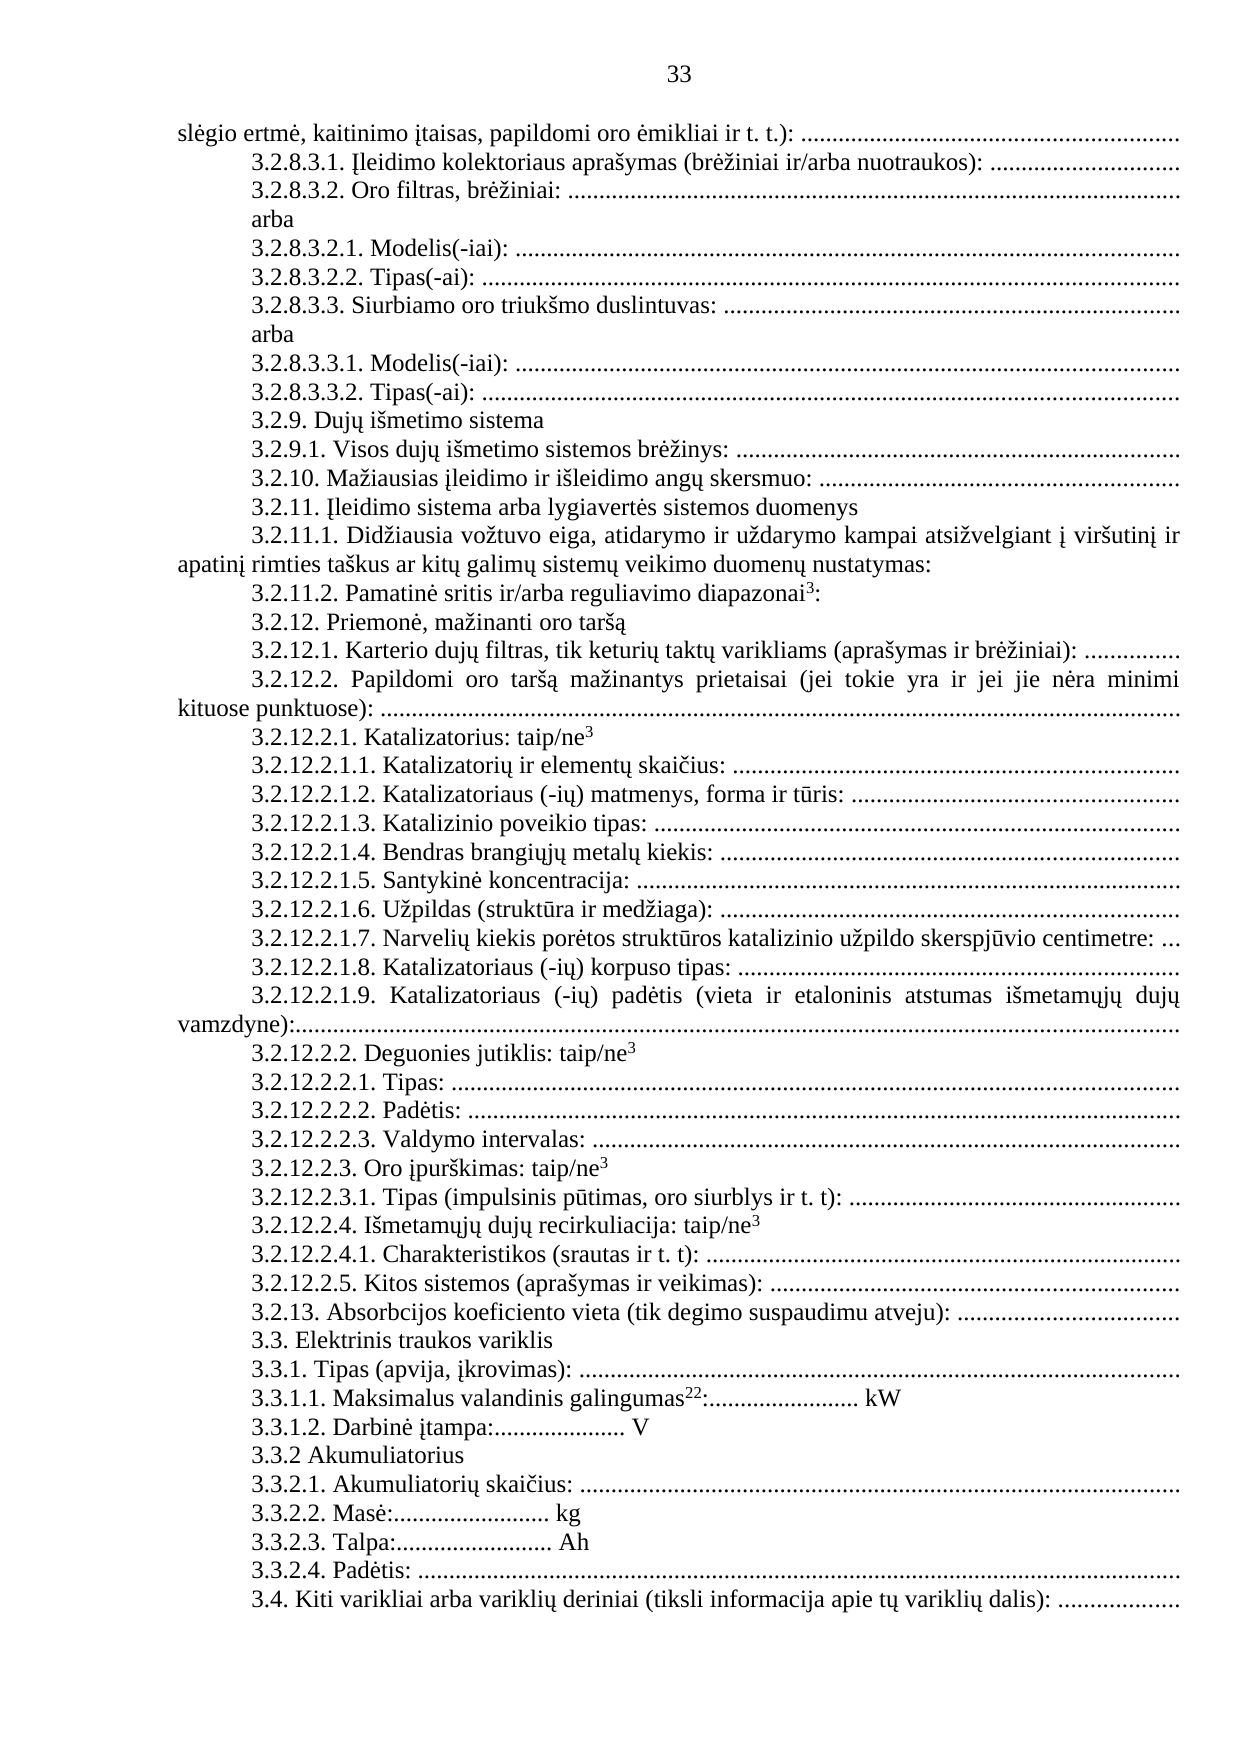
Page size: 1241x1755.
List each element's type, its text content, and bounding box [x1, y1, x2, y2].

text 3.2.12.2.2. Deguonies jutiklis: taip/ne3 [177, 1038, 1181, 1067]
text 3.2.8.3.2.2. Tipas(-ai): [177, 262, 1181, 291]
text 3.2.12.2.5. Kitos sistemos (aprašymas ir veikimas): [177, 1268, 1181, 1297]
text 3.2.11.1. Didžiausia vožtuvo eiga, atidarymo ir uždarymo kampai atsižvelgiant į viršutinį ir apatinį rimties taškus ar kitų galimų sistemų veikimo duomenų nustatymas: [177, 521, 1181, 578]
text 3.2.12. Priemonė, mažinanti oro taršą [177, 607, 1181, 636]
text 3.2.12.2.1.7. Narvelių kiekis porėtos struktūros katalizinio užpildo skerspjūvio centimetre: [177, 923, 1181, 952]
text 3.2.12.2.3. Oro įpurškimas: taip/ne3 [177, 1153, 1181, 1182]
text 3.2.8.3.3.1. Modelis(-iai): [177, 348, 1181, 377]
text 3.2.12.2.2.1. Tipas: [177, 1067, 1181, 1096]
text 3.3.1.1. Maksimalus valandinis galingumas22:........................ kW [177, 1383, 1181, 1412]
text 3.2.9.1. Visos dujų išmetimo sistemos brėžinys: [177, 434, 1181, 463]
text 3.2.12.2.1.5. Santykinė koncentracija: [177, 866, 1181, 894]
text 3.2.11. Įleidimo sistema arba lygiavertės sistemos duomenys [177, 492, 1181, 521]
text 3.4. Kiti varikliai arba variklių deriniai (tiksli informacija apie tų variklių dalis): [177, 1584, 1181, 1613]
text 3.2.10. Mažiausias įleidimo ir išleidimo angų skersmuo: [177, 463, 1181, 492]
text 3.3.1.2. Darbinė įtampa:..................... V [177, 1412, 1181, 1441]
text 3.2.12.2.1. Katalizatorius: taip/ne3 [177, 722, 1181, 751]
text arba [177, 319, 1181, 348]
text 3.2.11.2. Pamatinė sritis ir/arba reguliavimo diapazonai3: [177, 578, 1181, 607]
text 3.3. Elektrinis traukos variklis [177, 1326, 1181, 1354]
text 3.2.12.2.1.9. Katalizatoriaus (-ių) padėtis (vieta ir etaloninis atstumas išmetamųjų dujų vamzdyne): [177, 981, 1181, 1038]
text 3.3.2.1. Akumuliatorių skaičius: [177, 1469, 1181, 1498]
text 3.2.12.2.2.3. Valdymo intervalas: [177, 1124, 1181, 1153]
text 3.2.12.2.2.2. Padėtis: [177, 1096, 1181, 1124]
text 3.2.12.2.1.1. Katalizatorių ir elementų skaičius: [177, 751, 1181, 779]
text 3.2.12.1. Karterio dujų filtras, tik keturių taktų varikliams (aprašymas ir brėžiniai): [177, 636, 1181, 664]
text 3.2.12.2.1.2. Katalizatoriaus (-ių) matmenys, forma ir tūris: [177, 779, 1181, 808]
text 3.2.12.2.4. Išmetamųjų dujų recirkuliacija: taip/ne3 [177, 1211, 1181, 1239]
text 3.2.12.2.3.1. Tipas (impulsinis pūtimas, oro siurblys ir t. t): [177, 1182, 1181, 1211]
text 3.2.12.2.1.8. Katalizatoriaus (-ių) korpuso tipas: [177, 952, 1181, 981]
text 3.2.12.2.4.1. Charakteristikos (srautas ir t. t): [177, 1239, 1181, 1268]
text 3.2.8.3.3. Siurbiamo oro triukšmo duslintuvas: [177, 291, 1181, 319]
text 3.2.8.3. Įleidimo kolektoriaus ir pagalbinių jo įtaisų aprašymas ir brėžiniai (padidinto dujų slėgio ertmė, kaitinimo įtaisas, papildomi oro ėmikliai ir t. t.): [177, 118, 1181, 147]
text 3.3.1. Tipas (apvija, įkrovimas): [177, 1354, 1181, 1383]
text 3.2.8.3.2.1. Modelis(-iai): [177, 233, 1181, 262]
text 3.2.12.2. Papildomi oro taršą mažinantys prietaisai (jei tokie yra ir jei jie nėra minimi kituose punktuose): [177, 664, 1181, 722]
text 3.3.2 Akumuliatorius [177, 1441, 1181, 1469]
text 3.2.12.2.1.6. Užpildas (struktūra ir medžiaga): [177, 894, 1181, 923]
text 3.3.2.3. Talpa:......................... Ah [177, 1527, 1181, 1556]
text 3.2.12.2.1.4. Bendras brangiųjų metalų kiekis: [177, 837, 1181, 866]
text 3.2.9. Dujų išmetimo sistema [177, 406, 1181, 434]
text 3.3.2.4. Padėtis: [177, 1556, 1181, 1584]
text 3.2.8.3.3.2. Tipas(-ai): [177, 377, 1181, 406]
text 3.2.12.2.1.3. Katalizinio poveikio tipas: [177, 808, 1181, 837]
text 3.2.13. Absorbcijos koeficiento vieta (tik degimo suspaudimu atveju): [177, 1297, 1181, 1326]
text 3.3.2.2. Masė:......................... kg [177, 1498, 1181, 1527]
text 3.2.8.3.2. Oro filtras, brėžiniai: [177, 176, 1181, 204]
text 3.2.8.3.1. Įleidimo kolektoriaus aprašymas (brėžiniai ir/arba nuotraukos): [177, 147, 1181, 176]
text arba [177, 204, 1181, 233]
